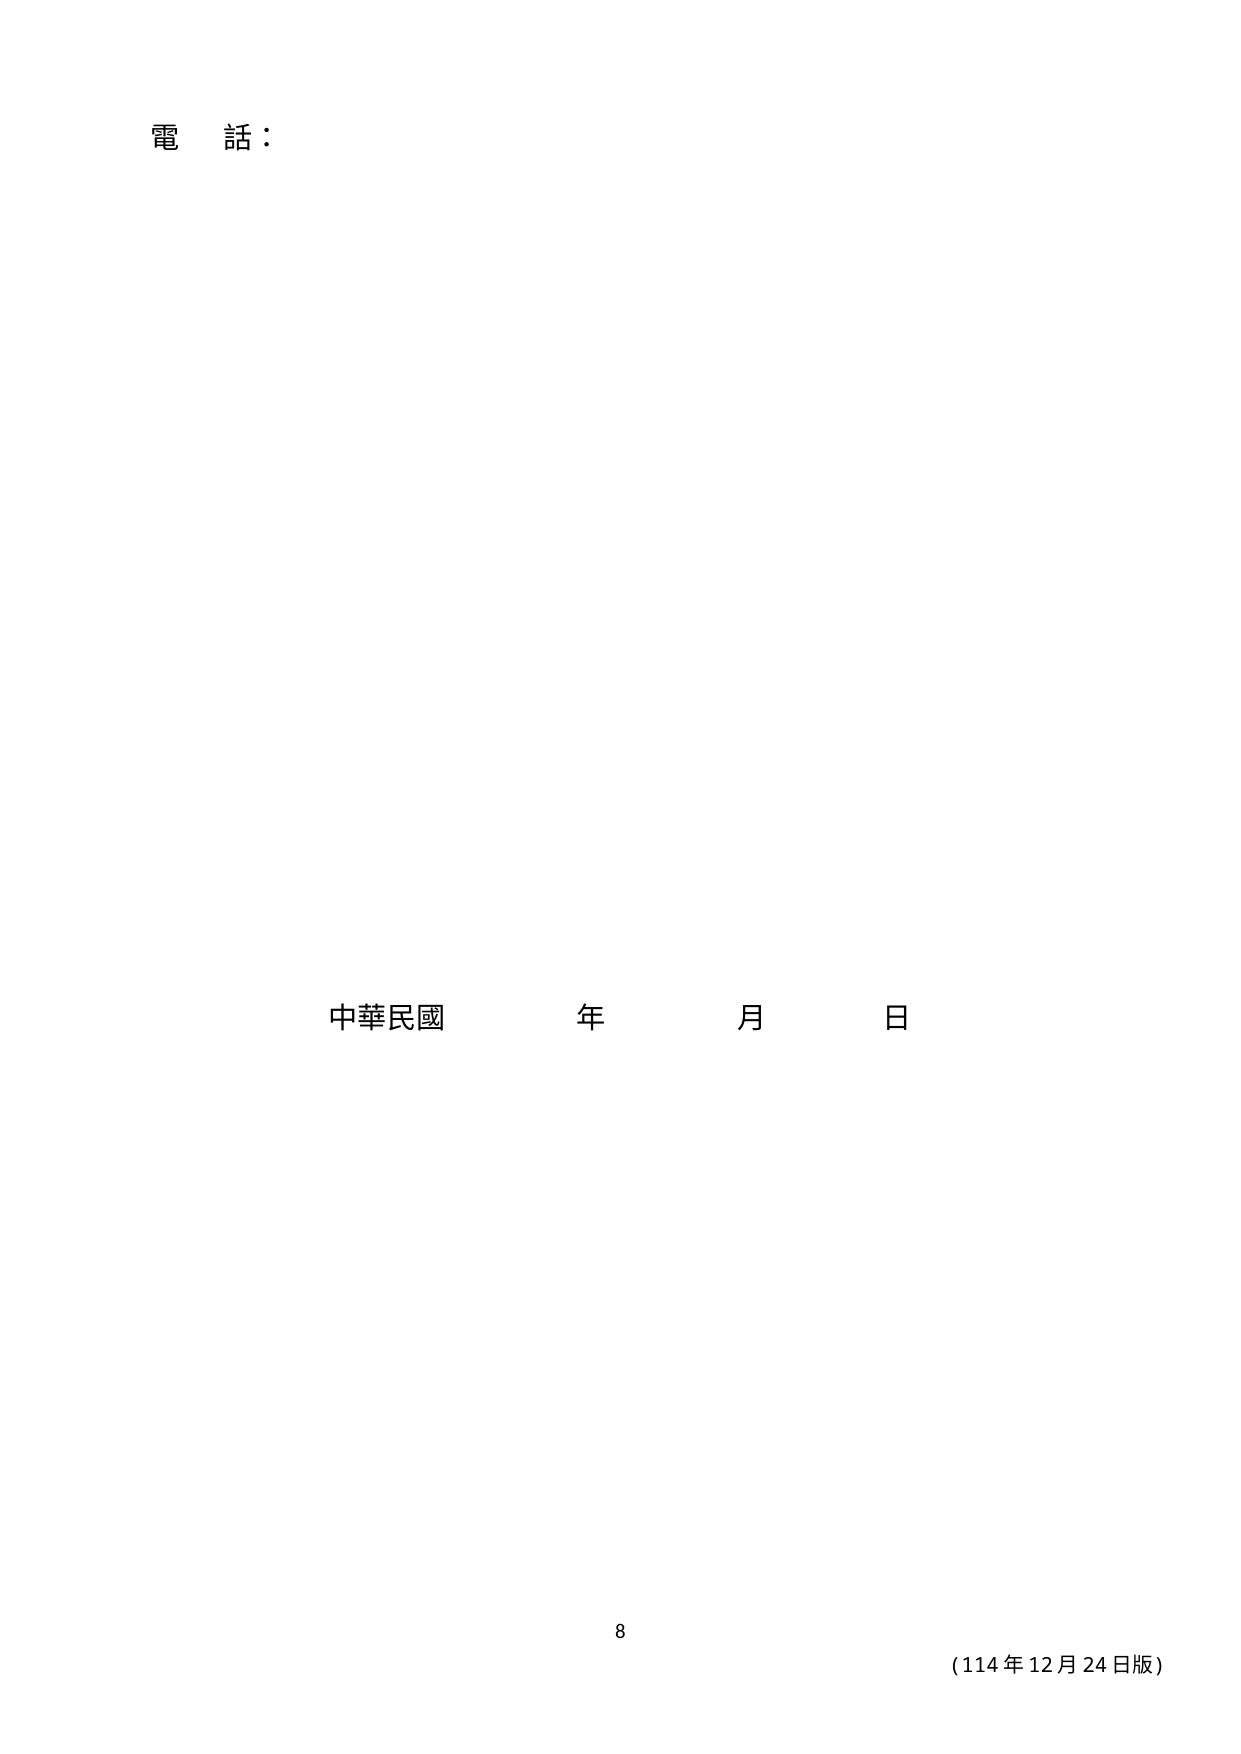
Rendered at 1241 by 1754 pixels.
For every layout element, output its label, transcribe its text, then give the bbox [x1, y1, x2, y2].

text 電話： [150, 94, 1165, 156]
text 中華民國 年 月 日 [75, 974, 1165, 1037]
